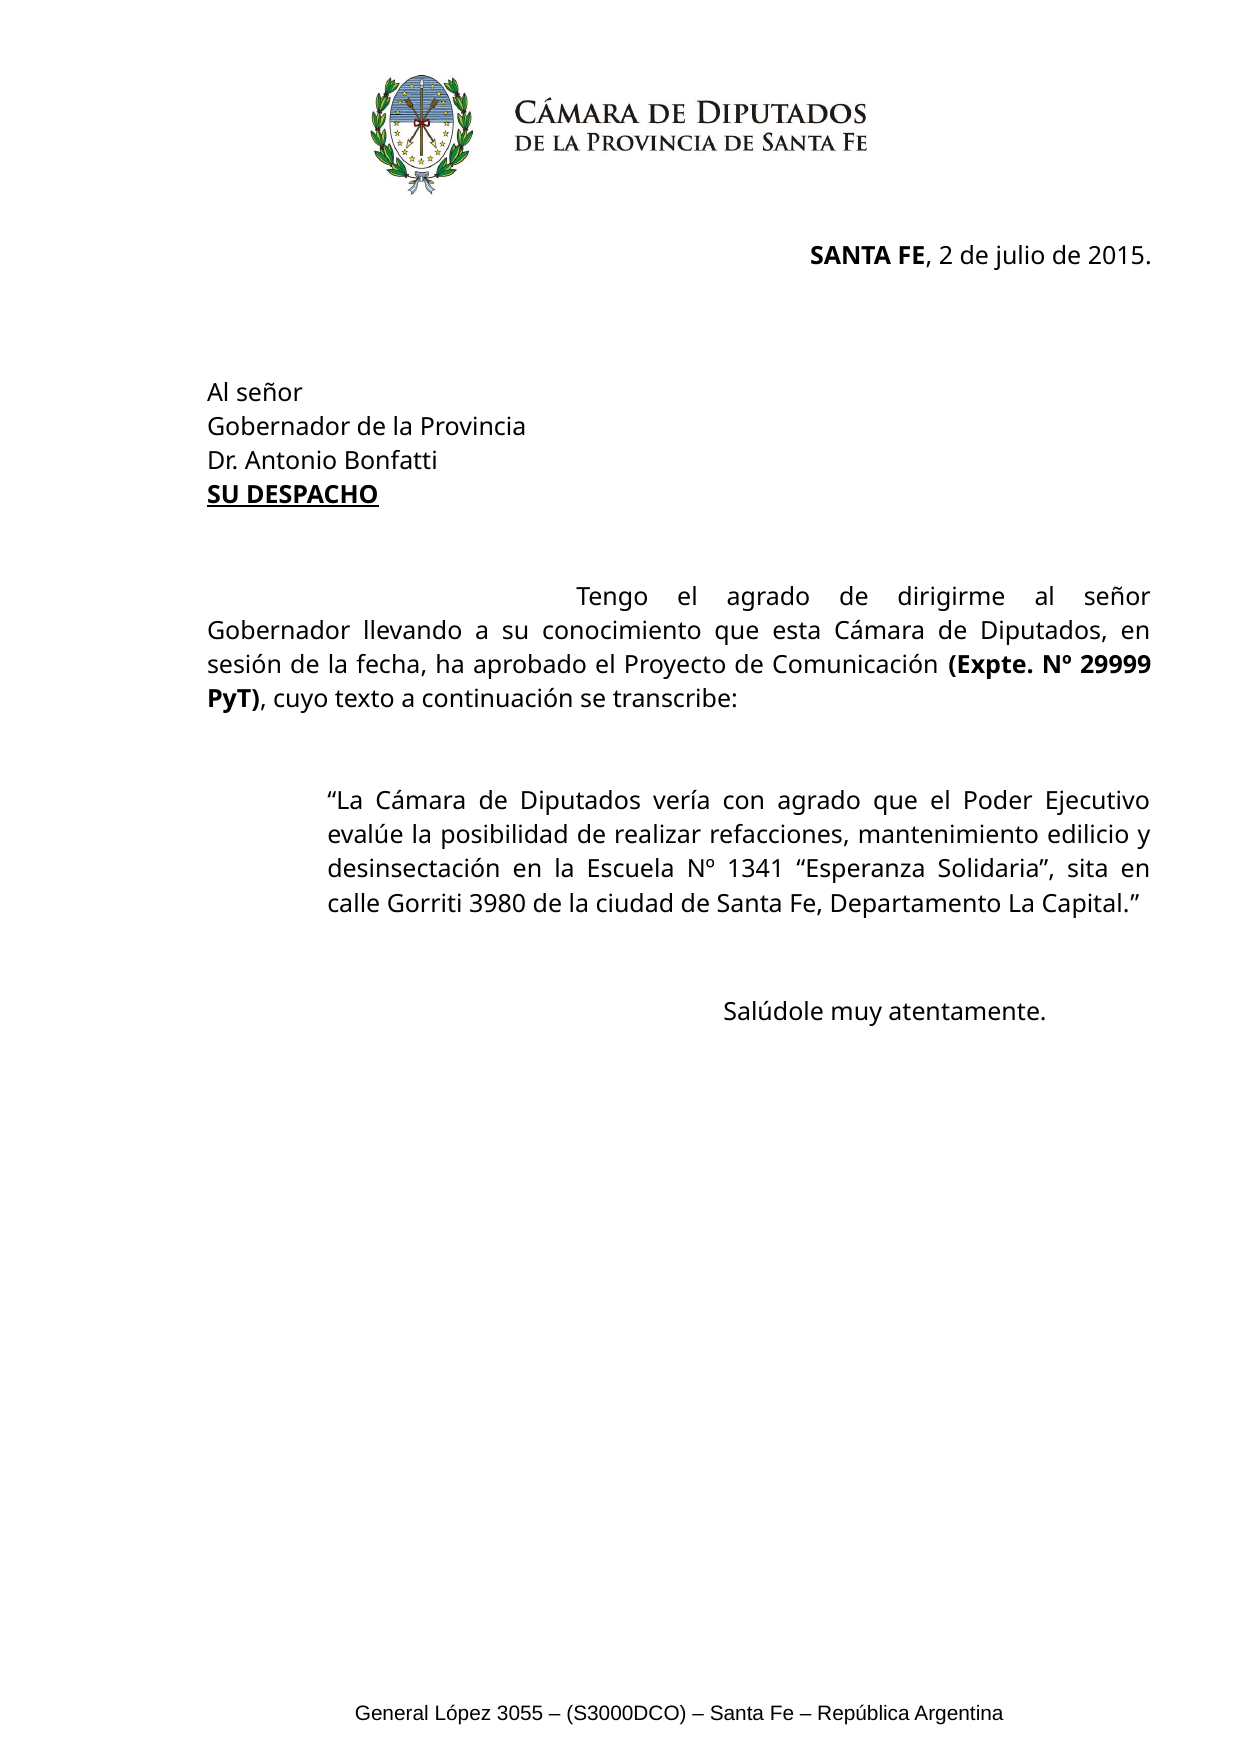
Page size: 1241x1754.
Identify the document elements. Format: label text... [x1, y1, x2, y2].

text Dr. Antonio Bonfatti [207, 442, 1152, 476]
text Al señor [207, 374, 1152, 408]
picture [370, 75, 867, 199]
text “La Cámara de Diputados vería con agrado que el Poder Ejecutivo evalúe la posibilidad de realizar refacciones, mantenimiento edilicio y desinsectación en la Escuela Nº 1341 “Esperanza Solidaria”, sita en calle Gorriti 3980 de la ciudad de Santa Fe, Departamento La Capital.” [327, 783, 1152, 919]
text Gobernador de la Provincia [207, 408, 1152, 442]
text SU DESPACHO [207, 476, 1152, 511]
text SANTA FE, 2 de julio de 2015. [207, 238, 1152, 272]
text Tengo el agrado de dirigirme al señor Gobernador llevando a su conocimiento que esta Cámara de Diputados, en sesión de la fecha, ha aprobado el Proyecto de Comunicación (Expte. Nº 29999 PyT), cuyo texto a continuación se transcribe: [207, 579, 1152, 715]
text Salúdole muy atentamente. [649, 993, 1152, 1027]
